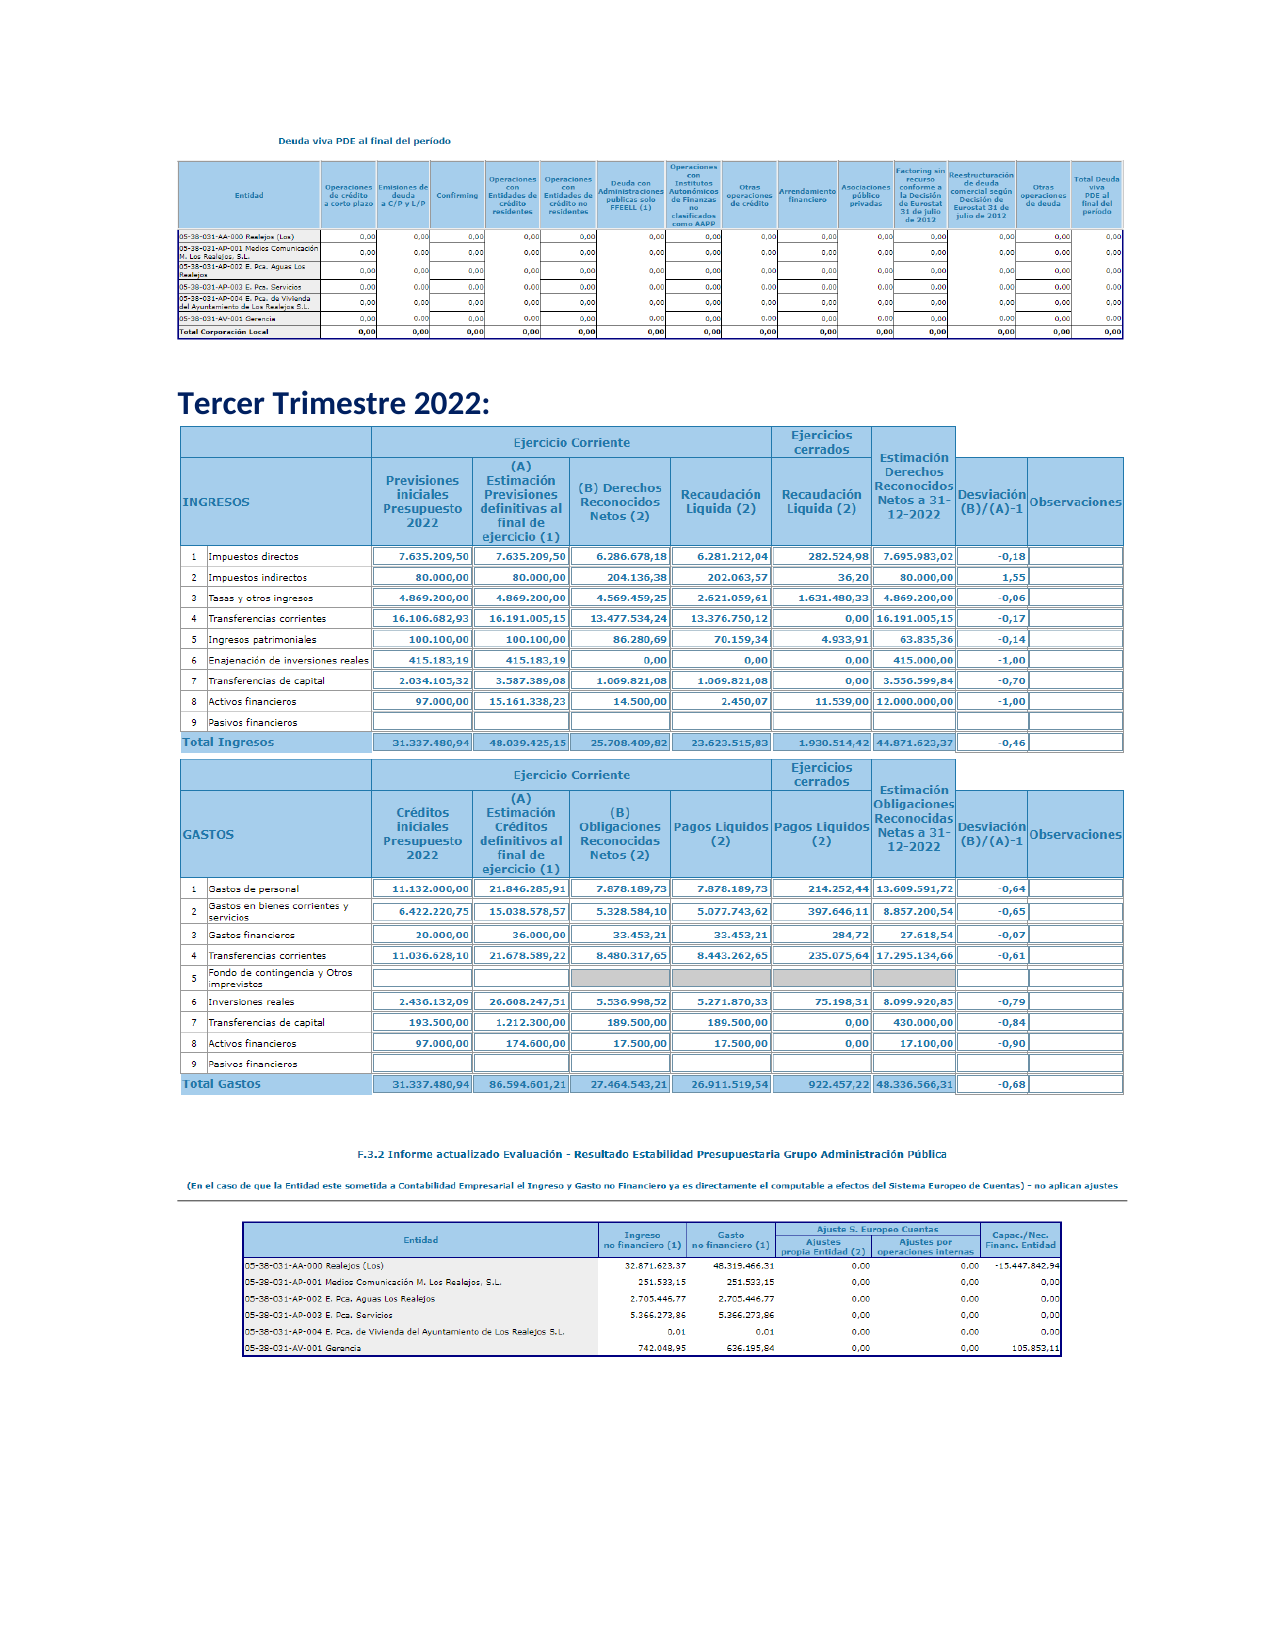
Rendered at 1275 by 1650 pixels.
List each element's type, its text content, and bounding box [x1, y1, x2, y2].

subtitle Tercer Trimestre 2022: [177, 382, 1136, 423]
